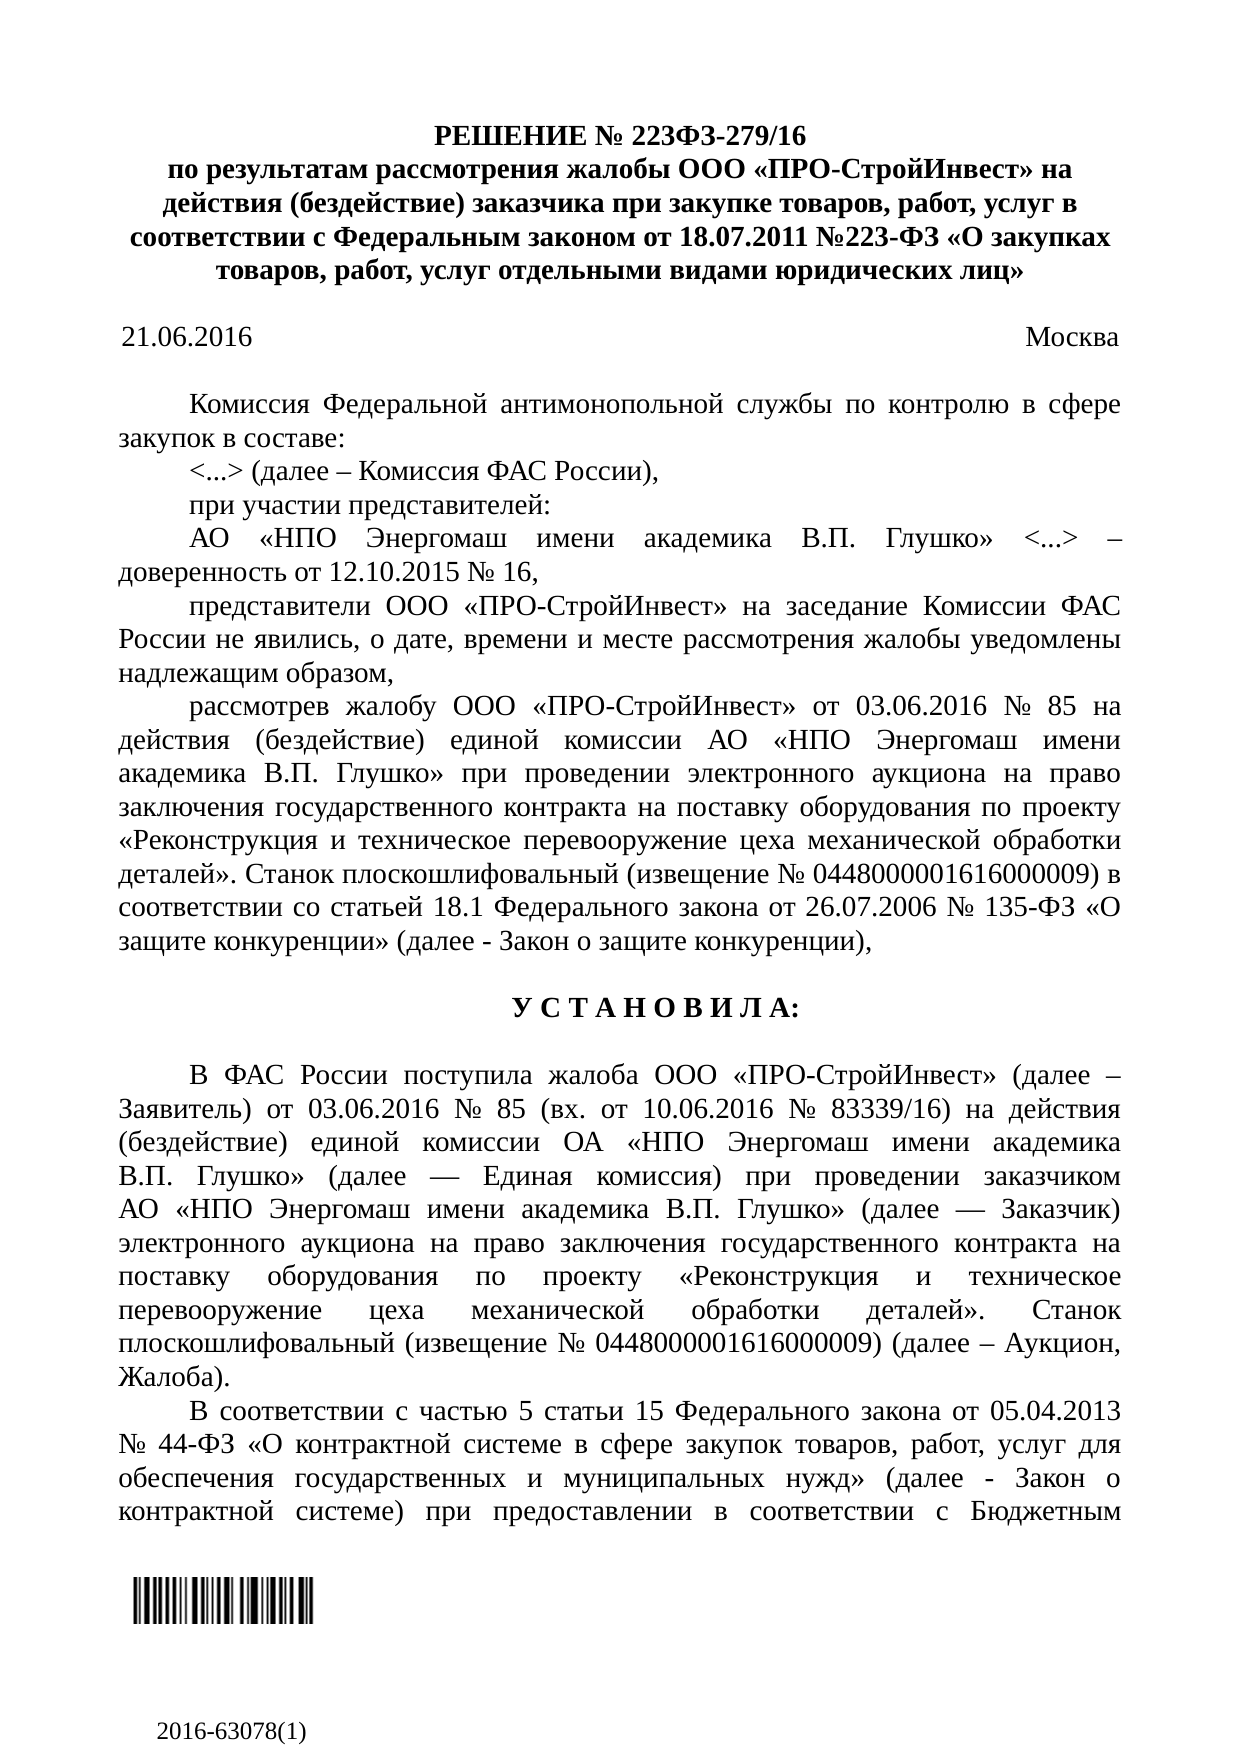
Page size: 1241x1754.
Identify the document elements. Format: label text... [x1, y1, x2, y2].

text представители ООО «ПРО-СтройИнвест» на заседание Комиссии ФАС России не явились, о дате, времени и месте рассмотрения жалобы уведомлены надлежащим образом, [118, 588, 1122, 688]
text при участии представителей: [118, 487, 1122, 521]
text РЕШЕНИЕ № 223ФЗ-279/16 [118, 118, 1122, 152]
text 21.06.2016 Москва [118, 319, 1122, 353]
text рассмотрев жалобу ООО «ПРО-СтройИнвест» от 03.06.2016 № 85 на действия (бездействие) единой комиссии АО «НПО Энергомаш имени академика В.П. Глушко» при проведении электронного аукциона на право заключения государственного контракта на поставку оборудования по проекту «Реконструкция и техническое перевооружение цеха механической обработки деталей». Станок плоскошлифовальный (извещение № 0448000001616000009) в соответствии со статьей 18.1 Федерального закона от 26.07.2006 № 135-ФЗ «О защите конкуренции» (далее - Закон о защите конкуренции), [118, 688, 1122, 957]
text Комиссия Федеральной антимонопольной службы по контролю в сфере закупок в составе: [118, 386, 1122, 453]
text АО «НПО Энергомаш имени академика В.П. Глушко» <...> – доверенность от 12.10.2015 № 16, [118, 521, 1122, 588]
text по результатам рассмотрения жалобы ООО «ПРО-СтройИнвест» на действия (бездействие) заказчика при закупке товаров, работ, услуг в соответствии с Федеральным законом от 18.07.2011 №223-ФЗ «О закупках товаров, работ, услуг отдельными видами юридических лиц» [118, 152, 1122, 286]
text В соответствии с частью 5 статьи 15 Федерального закона от 05.04.2013 № 44-ФЗ «О контрактной системе в сфере закупок товаров, работ, услуг для обеспечения государственных и муниципальных нужд» (далее - Закон о контрактной системе) при предоставлении в соответствии с Бюджетным [118, 1393, 1122, 1527]
text У С Т А Н О В И Л А: [118, 990, 1122, 1024]
text В ФАС России поступила жалоба ООО «ПРО-СтройИнвест» (далее – Заявитель) от 03.06.2016 № 85 (вх. от 10.06.2016 № 83339/16) на действия (бездействие) единой комиссии ОА «НПО Энергомаш имени академика В.П. Глушко» (далее — Единая комиссия) при проведении заказчиком АО «НПО Энергомаш имени академика В.П. Глушко» (далее — Заказчик) электронного аукциона на право заключения государственного контракта на поставку оборудования по проекту «Реконструкция и техническое перевооружение цеха механической обработки деталей». Станок плоскошлифовальный (извещение № 0448000001616000009) (далее – Аукцион, Жалоба). [118, 1057, 1122, 1393]
text <...> (далее – Комиссия ФАС России), [118, 453, 1122, 487]
picture [118, 1577, 331, 1624]
